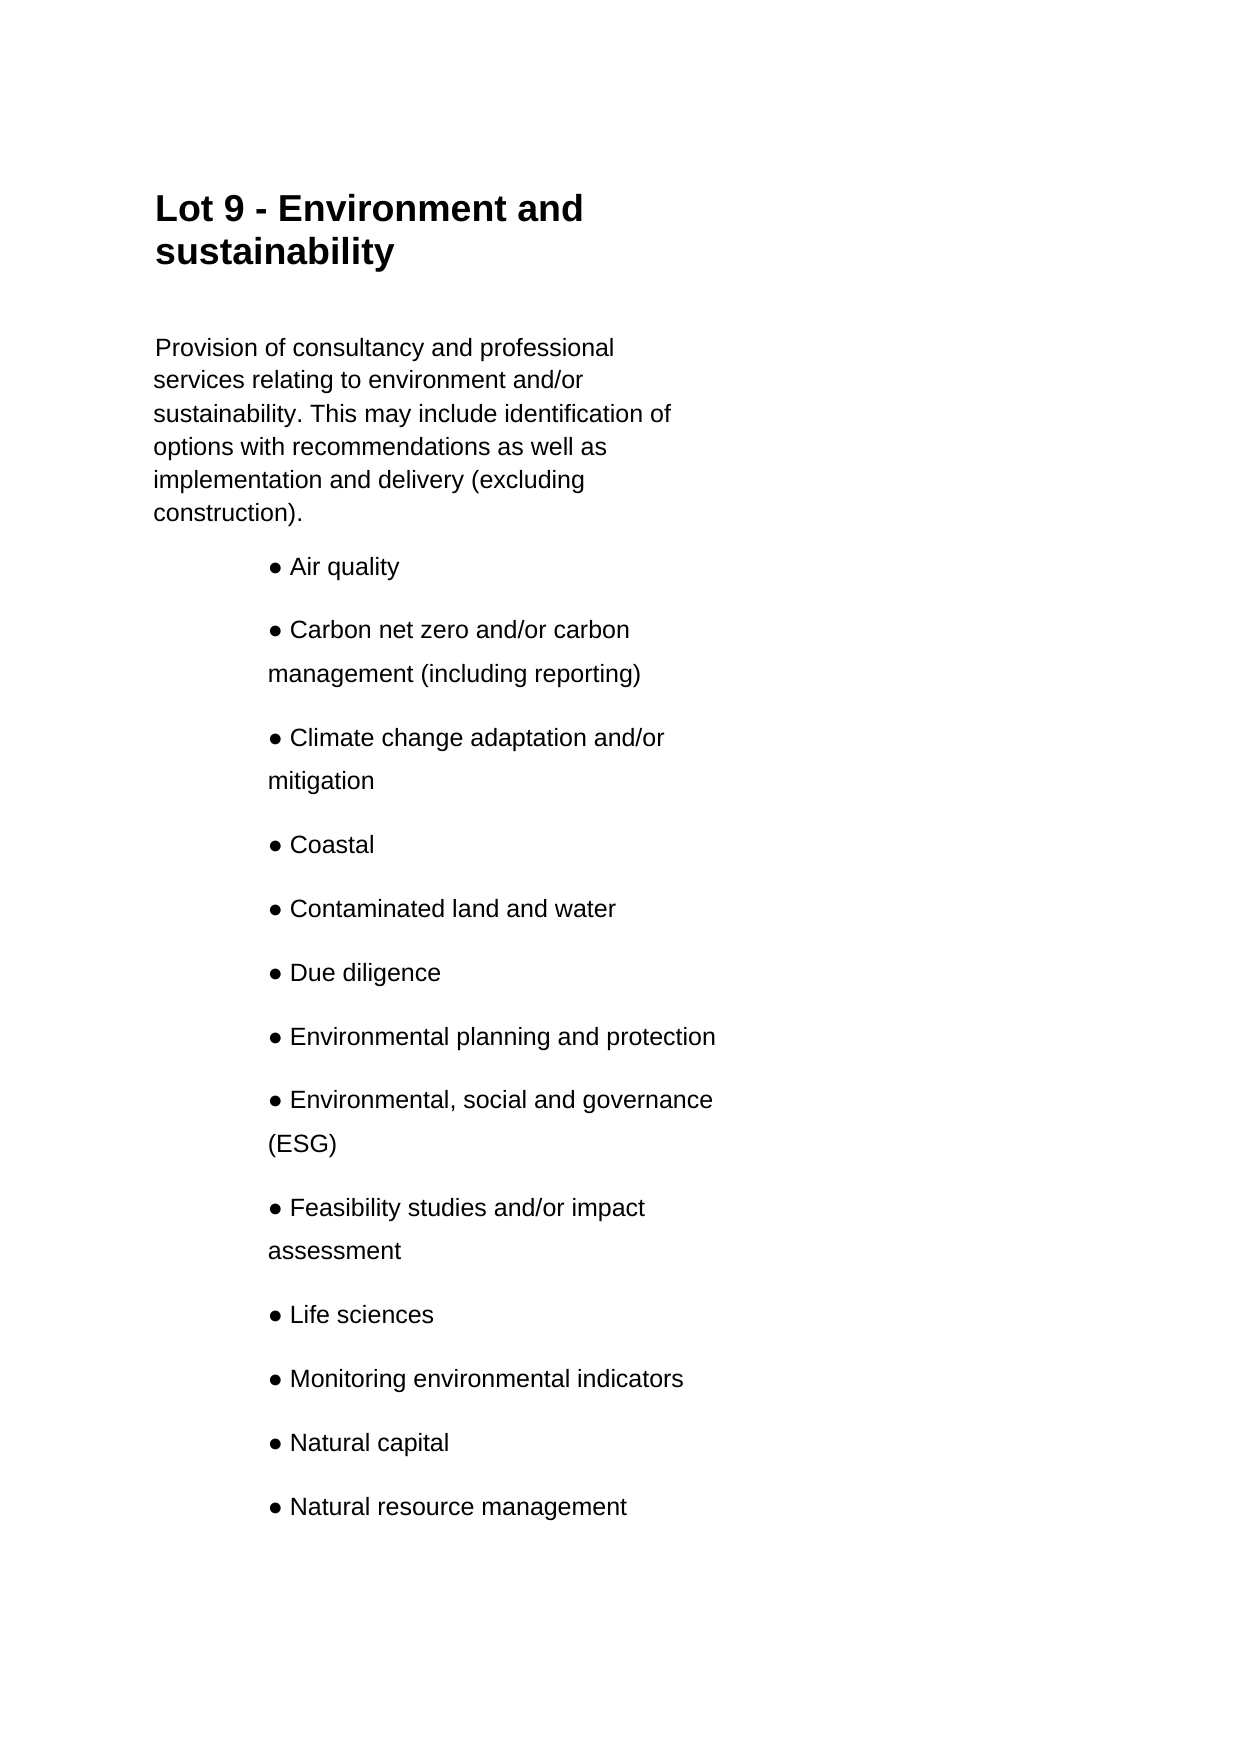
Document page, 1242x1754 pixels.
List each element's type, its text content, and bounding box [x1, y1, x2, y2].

text ● Climate change adaptation and/or mitigation [268, 722, 724, 794]
subtitle Lot 9 - Environment and sustainability [155, 186, 724, 272]
text ● Contaminated land and water [268, 893, 724, 922]
text ● Natural capital [268, 1427, 724, 1456]
text ● Natural resource management [268, 1491, 724, 1520]
text ● Due diligence [268, 957, 724, 986]
text ● Monitoring environmental indicators [268, 1363, 724, 1392]
text ● Life sciences [268, 1299, 724, 1328]
text ● Environmental, social and governance (ESG) [268, 1085, 724, 1157]
text ● Carbon net zero and/or carbon management (including reporting) [268, 615, 724, 687]
text ● Environmental planning and protection [268, 1021, 724, 1050]
text ● Feasibility studies and/or impact assessment [268, 1192, 724, 1264]
text Provision of consultancy and professional services relating to environment and/or sustainability. This may include identification of options with recommendations as well as implementation and delivery (excluding construction). [153, 332, 677, 526]
text ● Coastal [268, 829, 724, 858]
text ● Air quality [268, 551, 724, 580]
